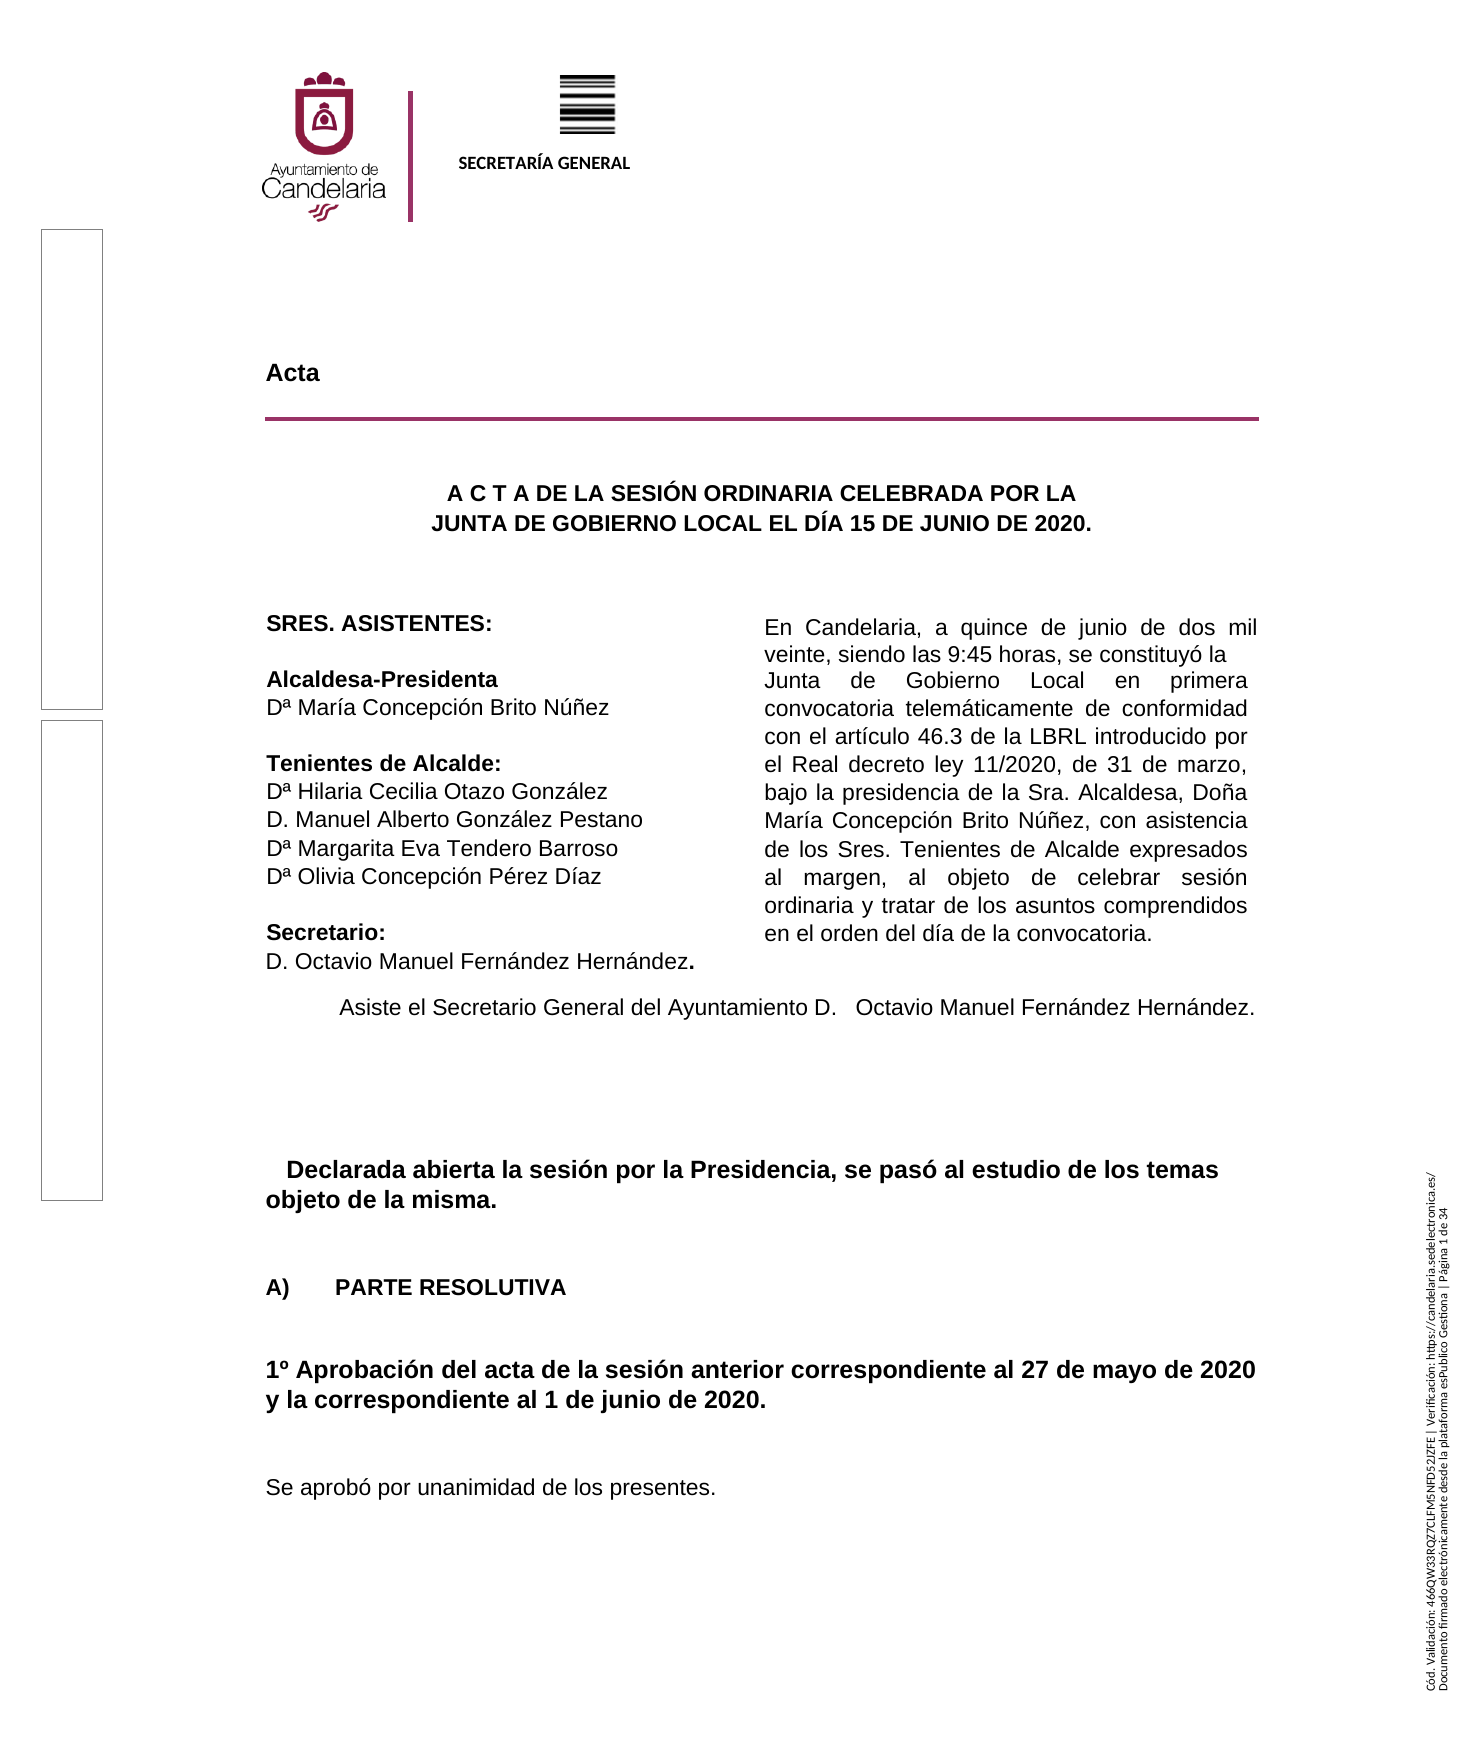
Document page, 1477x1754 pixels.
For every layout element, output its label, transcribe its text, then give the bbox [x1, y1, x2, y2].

text Asiste el Secretario General del Ayuntamiento D. Octavio Manuel Fernández Hernández. [265, 985, 1263, 1023]
text Se aprobó por unanimidad de los presentes. [265, 1474, 1263, 1501]
text D. Octavio Manuel Fernández Hernández. [265, 948, 1263, 974]
table_cell En Candelaria, a quince de junio de dos mil veinte, siendo las 9:45 horas, se constituyó la Junta de Gobierno Local en primera convocatoria telemáticamente de conformidad con el artículo 46.3 de la LBRL introducido por el Real decreto ley 11/2020, de 31 de marzo, bajo la presidencia de la Sra. Alcaldesa, Doña María Concepción Brito Núñez, con asistencia de los Sres. Tenientes de Alcalde expresados al margen, al objeto de celebrar sesión ordinaria y tratar de los asuntos comprendidos en el orden del día de la convocatoria. [764, 584, 1258, 948]
text A) PARTE RESOLUTIVA [265, 1274, 1269, 1301]
text Sesión Ordinaria Junta Gobierno Local de 15-6-2020. [265, 388, 1269, 417]
subtitle A C T A DE LA SESIÓN ORDINARIA CELEBRADA POR LA [275, 478, 1254, 506]
text 1º Aprobación del acta de la sesión anterior correspondiente al 27 de mayo de 2020 y la correspondiente al 1 de junio de 2020. [265, 1355, 1269, 1414]
text JUNTA DE GOBIERNO LOCAL EL DÍA 15 DE JUNIO DE 2020. [275, 508, 1255, 537]
text Declarada abierta la sesión por la Presidencia, se pasó al estudio de los temas objeto de la misma. [265, 1155, 1269, 1214]
table_cell SRES. ASISTENTES: Alcaldesa-Presidenta Dª María Concepción Brito Núñez Tenientes de Alcalde: Dª Hilaria Cecilia Otazo González D. Manuel Alberto González Pestano Dª Margarita Eva Tendero Barroso Dª Olivia Concepción Pérez Díaz Secretario: [266, 584, 764, 948]
text Acta [265, 358, 1269, 387]
table_header [266, 539, 764, 584]
table_header [764, 539, 1258, 584]
